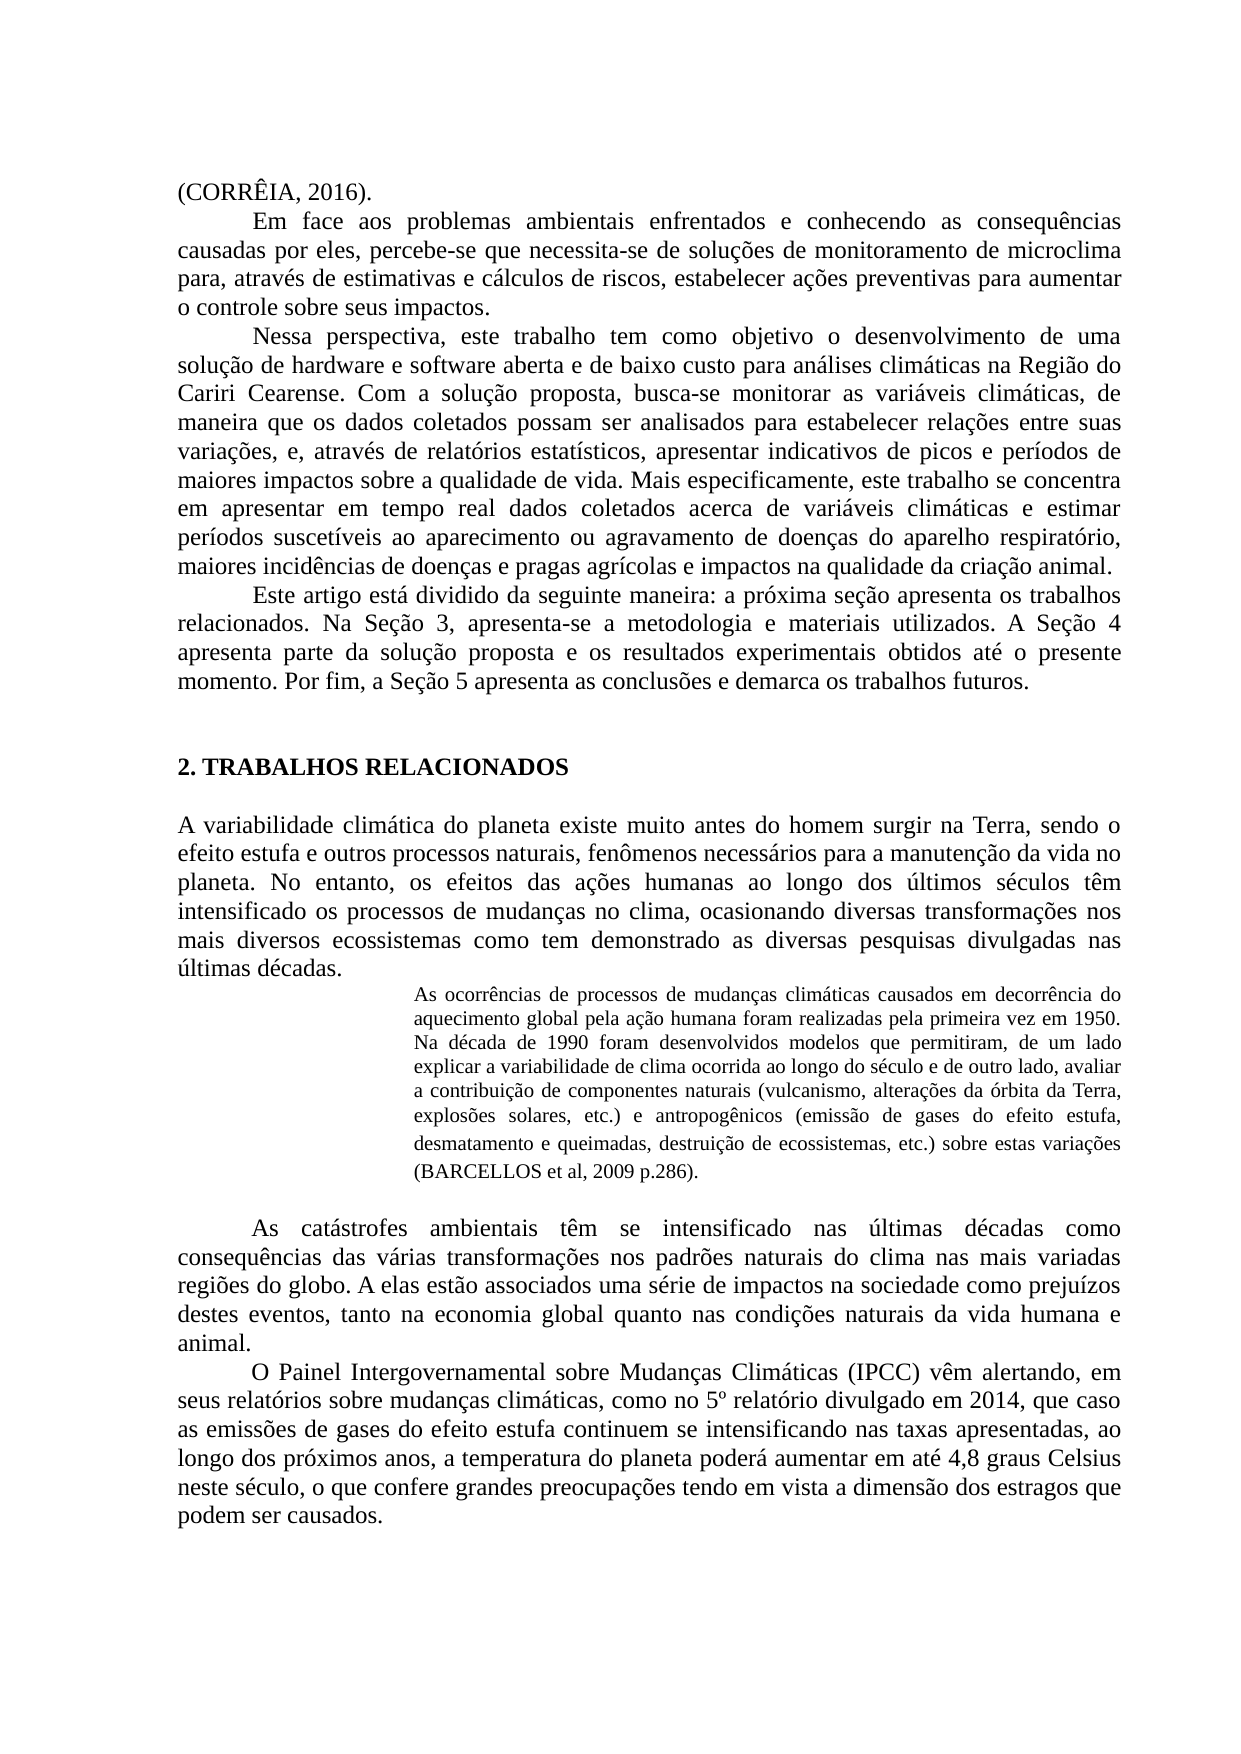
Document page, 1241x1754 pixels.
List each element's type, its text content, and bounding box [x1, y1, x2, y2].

text Este artigo está dividido da seguinte maneira: a próxima seção apresenta os trabalhos relacionados. Na Seção 3, apresenta-se a metodologia e materiais utilizados. A Seção 4 apresenta parte da solução proposta e os resultados experimentais obtidos até o presente momento. Por fim, a Seção 5 apresenta as conclusões e demarca os trabalhos futuros. [177, 580, 1122, 695]
text As ocorrências de processos de mudanças climáticas causados em decorrência do aquecimento global pela ação humana foram realizadas pela primeira vez em 1950. Na década de 1990 foram desenvolvidos modelos que permitiram, de um lado explicar a variabilidade de clima ocorrida ao longo do século e de outro lado, avaliar a contribuição de componentes naturais (vulcanismo, alterações da órbita da Terra, explosões solares, etc.) e antropogênicos (emissão de gases do efeito estufa, desmatamento e queimadas, destruição de ecossistemas, etc.) sobre estas variações (BARCELLOS et al, 2009 p.286). [413, 982, 1122, 1184]
text As catástrofes ambientais têm se intensificado nas últimas décadas como consequências das várias transformações nos padrões naturais do clima nas mais variadas regiões do globo. A elas estão associados uma série de impactos na sociedade como prejuízos destes eventos, tanto na economia global quanto nas condições naturais da vida humana e animal. [177, 1213, 1122, 1357]
text 2. TRABALHOS RELACIONADOS [177, 752, 1122, 781]
text O Painel Intergovernamental sobre Mudanças Climáticas (IPCC) vêm alertando, em seus relatórios sobre mudanças climáticas, como no 5º relatório divulgado em 2014, que caso as emissões de gases do efeito estufa continuem se intensificando nas taxas apresentadas, ao longo dos próximos anos, a temperatura do planeta poderá aumentar em até 4,8 graus Celsius neste século, o que confere grandes preocupações tendo em vista a dimensão dos estragos que podem ser causados. [177, 1357, 1122, 1529]
text (CORRÊIA, 2016). [177, 177, 1122, 206]
text Nessa perspectiva, este trabalho tem como objetivo o desenvolvimento de uma solução de hardware e software aberta e de baixo custo para análises climáticas na Região do Cariri Cearense. Com a solução proposta, busca-se monitorar as variáveis climáticas, de maneira que os dados coletados possam ser analisados para estabelecer relações entre suas variações, e, através de relatórios estatísticos, apresentar indicativos de picos e períodos de maiores impactos sobre a qualidade de vida. Mais especificamente, este trabalho se concentra em apresentar em tempo real dados coletados acerca de variáveis climáticas e estimar períodos suscetíveis ao aparecimento ou agravamento de doenças do aparelho respiratório, maiores incidências de doenças e pragas agrícolas e impactos na qualidade da criação animal. [177, 321, 1122, 580]
text Em face aos problemas ambientais enfrentados e conhecendo as consequências causadas por eles, percebe-se que necessita-se de soluções de monitoramento de microclima para, através de estimativas e cálculos de riscos, estabelecer ações preventivas para aumentar o controle sobre seus impactos. [177, 206, 1122, 321]
text A variabilidade climática do planeta existe muito antes do homem surgir na Terra, sendo o efeito estufa e outros processos naturais, fenômenos necessários para a manutenção da vida no planeta. No entanto, os efeitos das ações humanas ao longo dos últimos séculos têm intensificado os processos de mudanças no clima, ocasionando diversas transformações nos mais diversos ecossistemas como tem demonstrado as diversas pesquisas divulgadas nas últimas décadas. [177, 810, 1122, 982]
